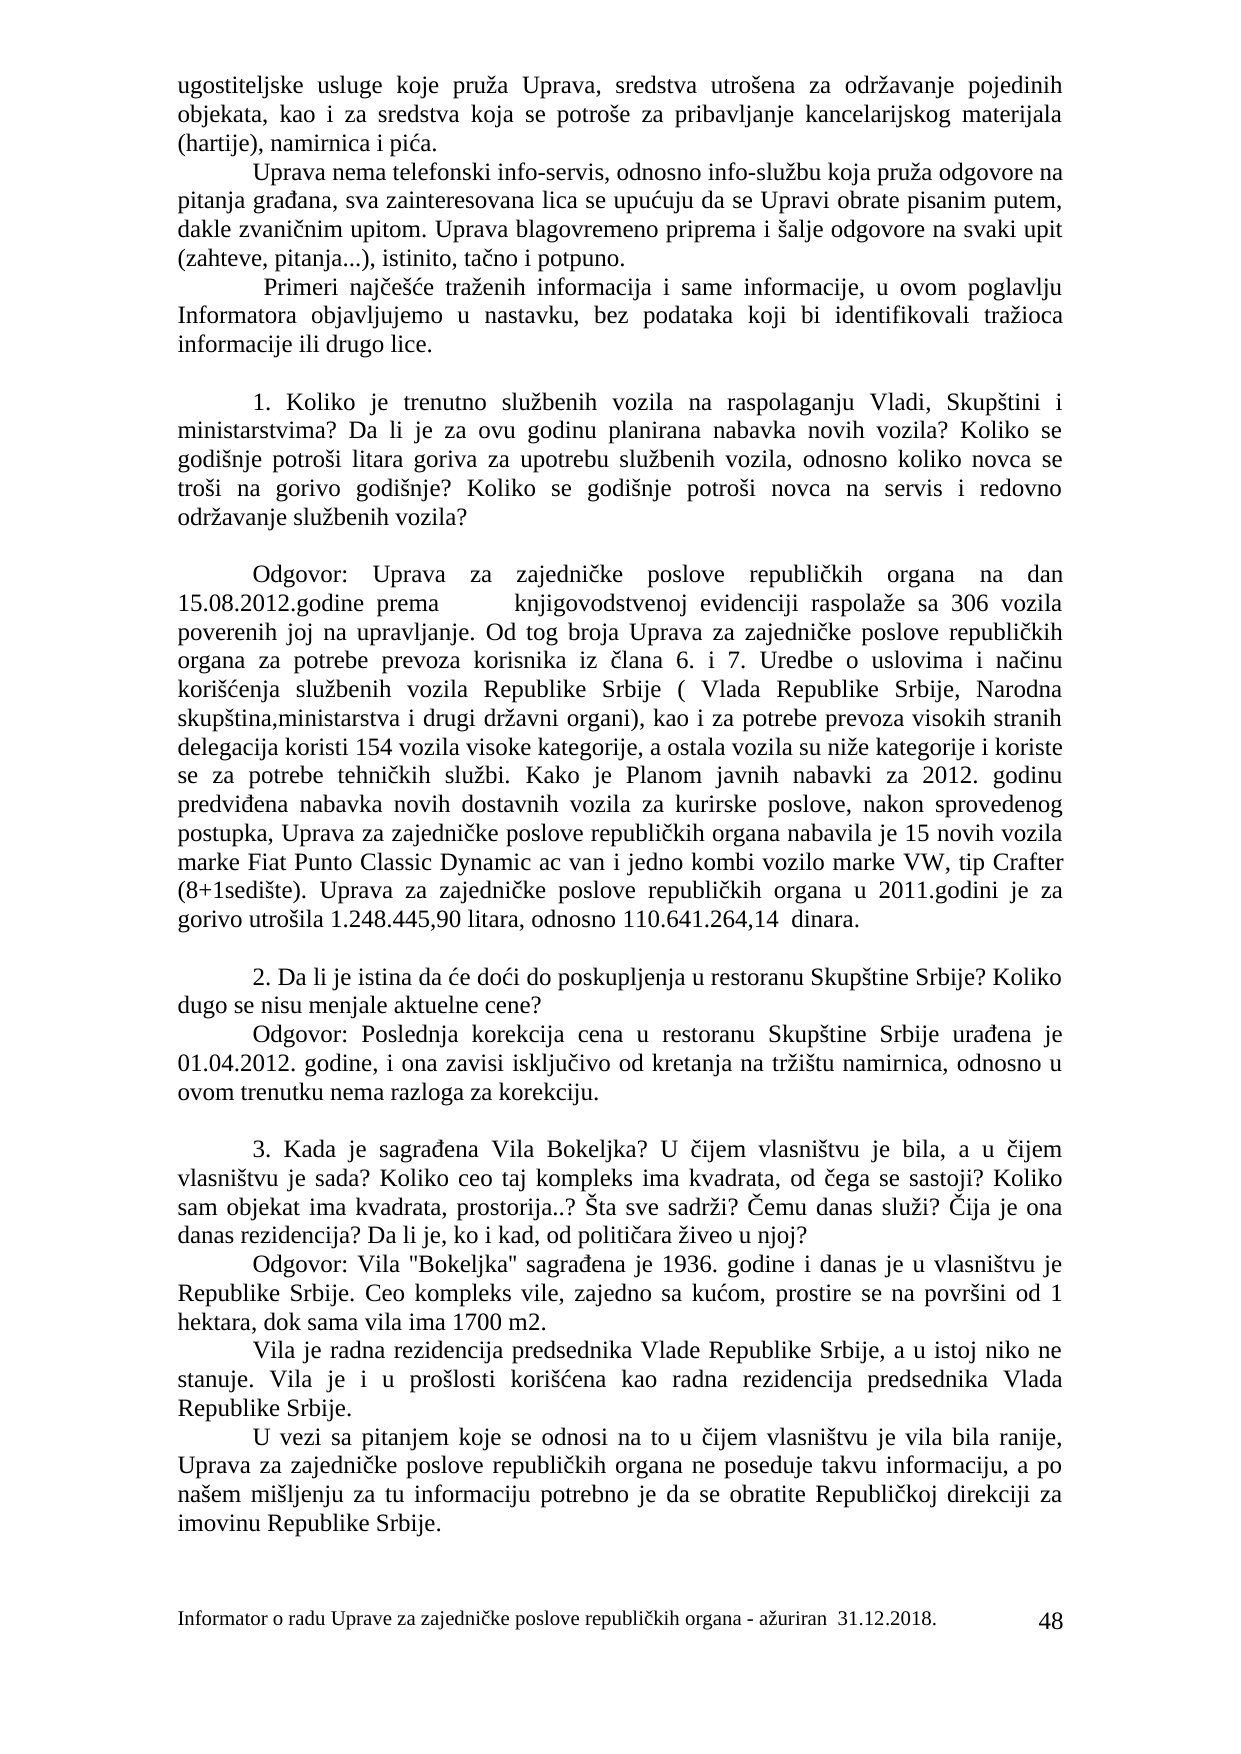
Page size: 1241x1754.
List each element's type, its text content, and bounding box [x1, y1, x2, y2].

text Odgovor: Vila ''Bokelјka'' sagrađena je 1936. godine i danas je u vlasništvu je Republike Srbije. Ceo kompleks vile, zajedno sa kućom, prostire se na površini od 1 hektara, dok sama vila ima 1700 m2. [177, 1249, 1063, 1335]
text 3. Kada je sagrađena Vila Bokelјka? U čijem vlasništvu je bila, a u čijem vlasništvu je sada? Koliko ceo taj kompleks ima kvadrata, od čega se sastoji? Koliko sam objekat ima kvadrata, prostorija..? Šta sve sadrži? Čemu danas služi? Čija je ona danas rezidencija? Da li je, ko i kad, od političara živeo u njoj? [177, 1134, 1063, 1249]
text Vila je radna rezidencija predsednika Vlade Republike Srbije, a u istoj niko ne stanuje. Vila je i u prošlosti korišćena kao radna rezidencija predsednika Vlada Republike Srbije. [177, 1335, 1063, 1422]
text 1. Koliko je trenutno službenih vozila na raspolaganju Vladi, Skupštini i ministarstvima? Da li je za ovu godinu planirana nabavka novih vozila? Koliko se godišnje potroši litara goriva za upotrebu službenih vozila, odnosno koliko novca se troši na gorivo godišnje? Koliko se godišnje potroši novca na servis i redovno održavanje službenih vozila? [177, 387, 1063, 530]
text Odgovor: Uprava za zajedničke poslove republičkih organa na dan 15.08.2012.godine prema knjigovodstvenoj evidenciji raspolaže sa 306 vozila poverenih joj na upravlјanje. Od tog broja Uprava za zajedničke poslove republičkih organa za potrebe prevoza korisnika iz člana 6. i 7. Uredbe o uslovima i načinu korišćenja službenih vozila Republike Srbije ( Vlada Republike Srbije, Narodna skupština,ministarstva i drugi državni organi), kao i za potrebe prevoza visokih stranih delegacija koristi 154 vozila visoke kategorije, a ostala vozila su niže kategorije i koriste se za potrebe tehničkih službi. Kako je Planom javnih nabavki za 2012. godinu predviđena nabavka novih dostavnih vozila za kurirske poslove, nakon sprovedenog postupka, Uprava za zajedničke poslove republičkih organa nabavila je 15 novih vozila marke Fiat Punto Classic Dynamic ac van i jedno kombi vozilo marke VW, tip Crafter (8+1sedište). Uprava za zajedničke poslove republičkih organa u 2011.godini je za gorivo utrošila 1.248.445,90 litara, odnosno 110.641.264,14 dinara. [177, 559, 1063, 933]
text ugostitelјske usluge koje pruža Uprava, sredstva utrošena za održavanje pojedinih objekata, kao i za sredstva koja se potroše za pribavlјanje kancelarijskog materijala (hartije), namirnica i pića. [177, 70, 1063, 157]
text U vezi sa pitanjem koje se odnosi na to u čijem vlasništvu je vila bila ranije, Uprava za zajedničke poslove republičkih organa ne poseduje takvu informaciju, a po našem mišlјenju za tu informaciju potrebno je da se obratite Republičkoj direkciji za imovinu Republike Srbije. [177, 1422, 1063, 1537]
text Primeri najčešće traženih informacija i same informacije, u ovom poglavlјu Informatora objavlјujemo u nastavku, bez podataka koji bi identifikovali tražioca informacije ili drugo lice. [177, 272, 1063, 358]
text 2. Da li je istina da će doći do poskuplјenja u restoranu Skupštine Srbije? Koliko dugo se nisu menjale aktuelne cene? [177, 962, 1063, 1019]
text Odgovor: Poslednja korekcija cena u restoranu Skupštine Srbije urađena je 01.04.2012. godine, i ona zavisi isklјučivo od kretanja na tržištu namirnica, odnosno u ovom trenutku nema razloga za korekciju. [177, 1019, 1063, 1105]
text Uprava nema telefonski info-servis, odnosno info-službu koja pruža odgovore na pitanja građana, sva zainteresovana lica se upućuju da se Upravi obrate pisanim putem, dakle zvaničnim upitom. Uprava blagovremeno priprema i šalјe odgovore na svaki upit (zahteve, pitanja...), istinito, tačno i potpuno. [177, 157, 1063, 272]
